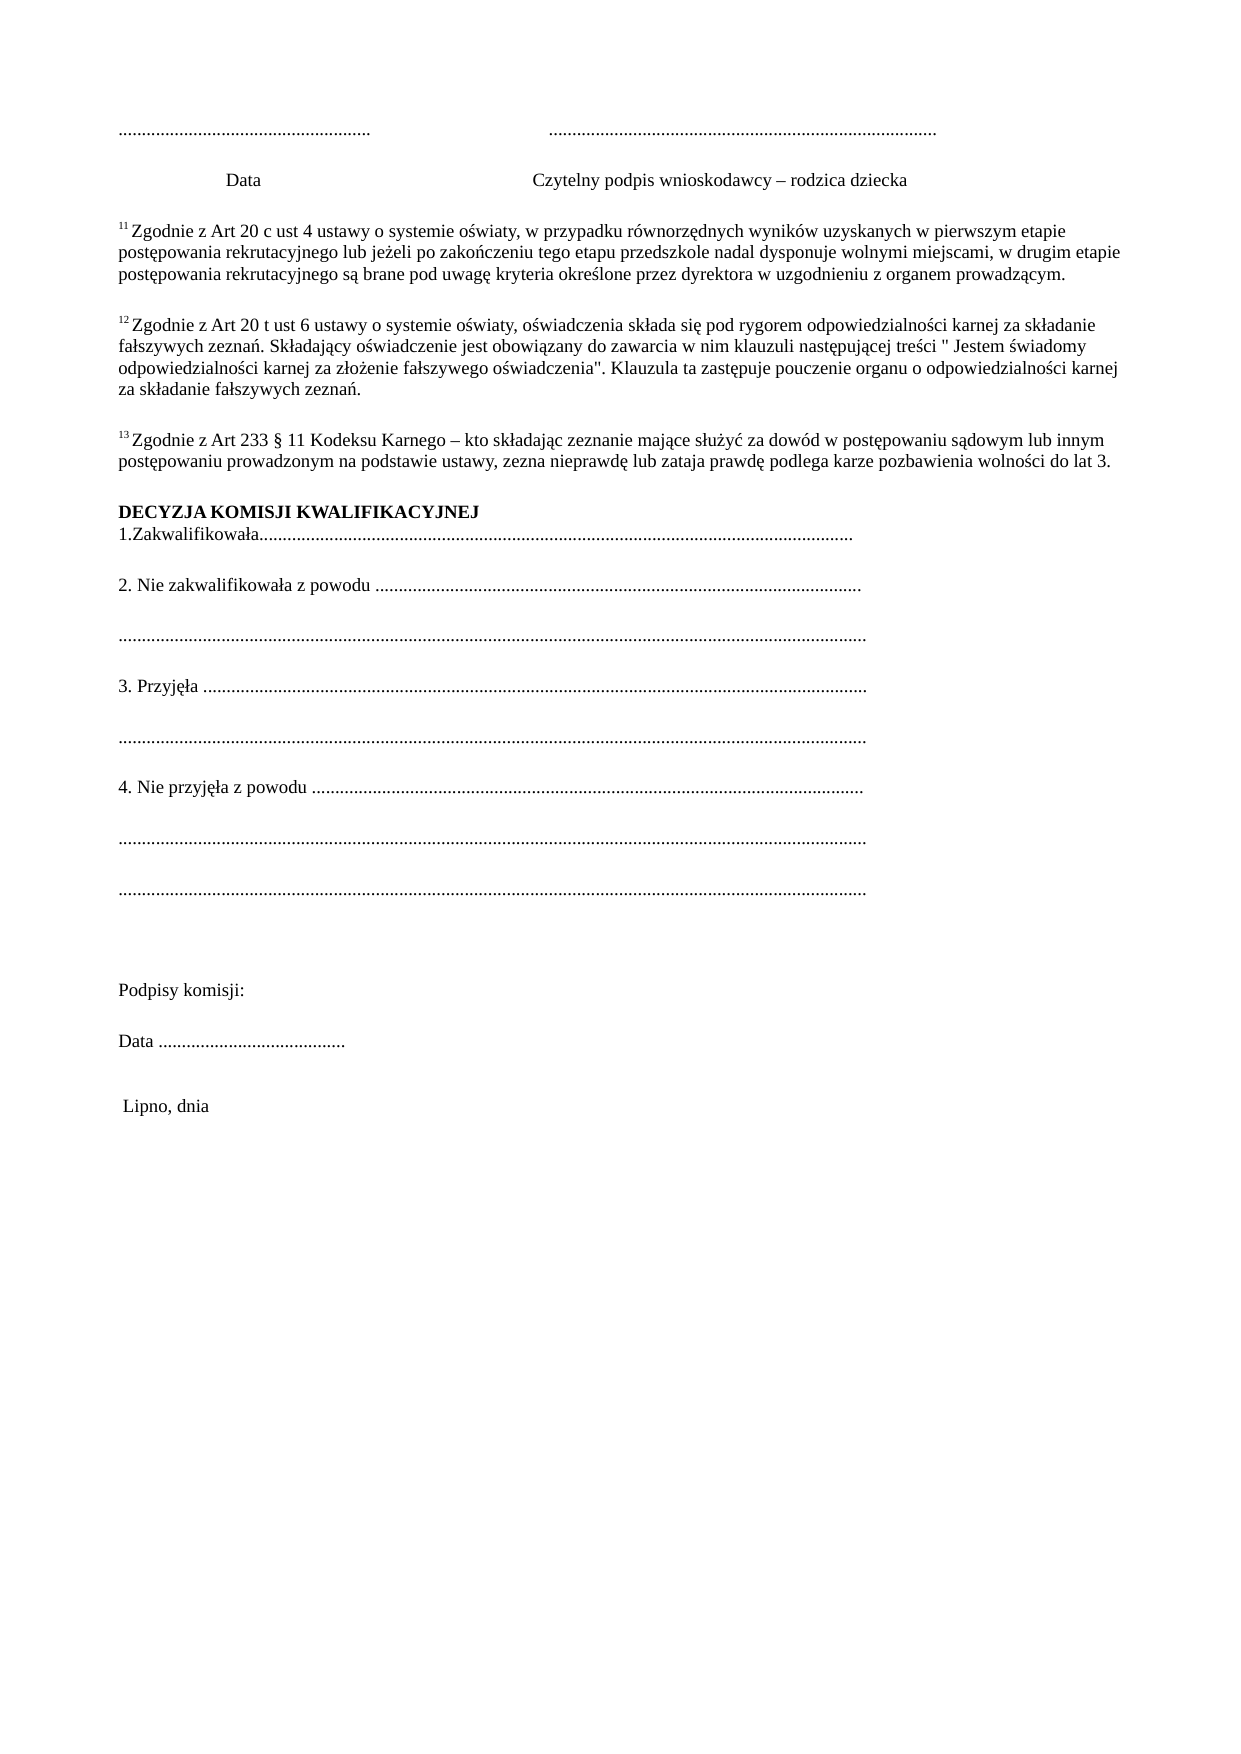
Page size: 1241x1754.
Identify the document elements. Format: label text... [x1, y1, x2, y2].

text 12 Zgodnie z Art 20 t ust 6 ustawy o systemie oświaty, oświadczenia składa się pod rygorem odpowiedzialności karnej za składanie fałszywych zeznań. Składający oświadczenie jest obowiązany do zawarcia w nim klauzuli następującej treści " Jestem świadomy odpowiedzialności karnej za złożenie fałszywego oświadczenia". Klauzula ta zastępuje pouczenie organu o odpowiedzialności karnej za składanie fałszywych zeznań. [118, 313, 1122, 400]
text ................................................................................................................................................................ [118, 624, 1122, 646]
text 3. Przyjęła .............................................................................................................................................. [118, 675, 1122, 696]
text 11 Zgodnie z Art 20 c ust 4 ustawy o systemie oświaty, w przypadku równorzędnych wyników uzyskanych w pierwszym etapie postępowania rekrutacyjnego lub jeżeli po zakończeniu tego etapu przedszkole nadal dysponuje wolnymi miejscami, w drugim etapie postępowania rekrutacyjnego są brane pod uwagę kryteria określone przez dyrektora w uzgodnieniu z organem prowadzącym. [118, 219, 1122, 284]
text Lipno, dnia [118, 1095, 1122, 1116]
text ................................................................................................................................................................ [118, 827, 1122, 849]
text DECYZJA KOMISJI KWALIFIKACYJNEJ 1.Zakwalifikowała............................................................................................................................... [118, 501, 1122, 544]
text Data Czytelny podpis wnioskodawcy – rodzica dziecka [118, 169, 1122, 190]
text ...................................................... ................................................................................... [118, 118, 1122, 140]
text 2. Nie zakwalifikowała z powodu ........................................................................................................ [118, 573, 1122, 595]
text 13 Zgodnie z Art 233 § 11 Kodeksu Karnego – kto składając zeznanie mające służyć za dowód w postępowaniu sądowym lub innym postępowaniu prowadzonym na podstawie ustawy, zezna nieprawdę lub zataja prawdę podlega karze pozbawienia wolności do lat 3. [118, 429, 1122, 472]
text ................................................................................................................................................................ [118, 878, 1122, 899]
text 4. Nie przyjęła z powodu ...................................................................................................................... [118, 776, 1122, 798]
text Data ........................................ [118, 1030, 1122, 1052]
text Podpisy komisji: [118, 979, 1122, 1001]
text ................................................................................................................................................................ [118, 726, 1122, 747]
